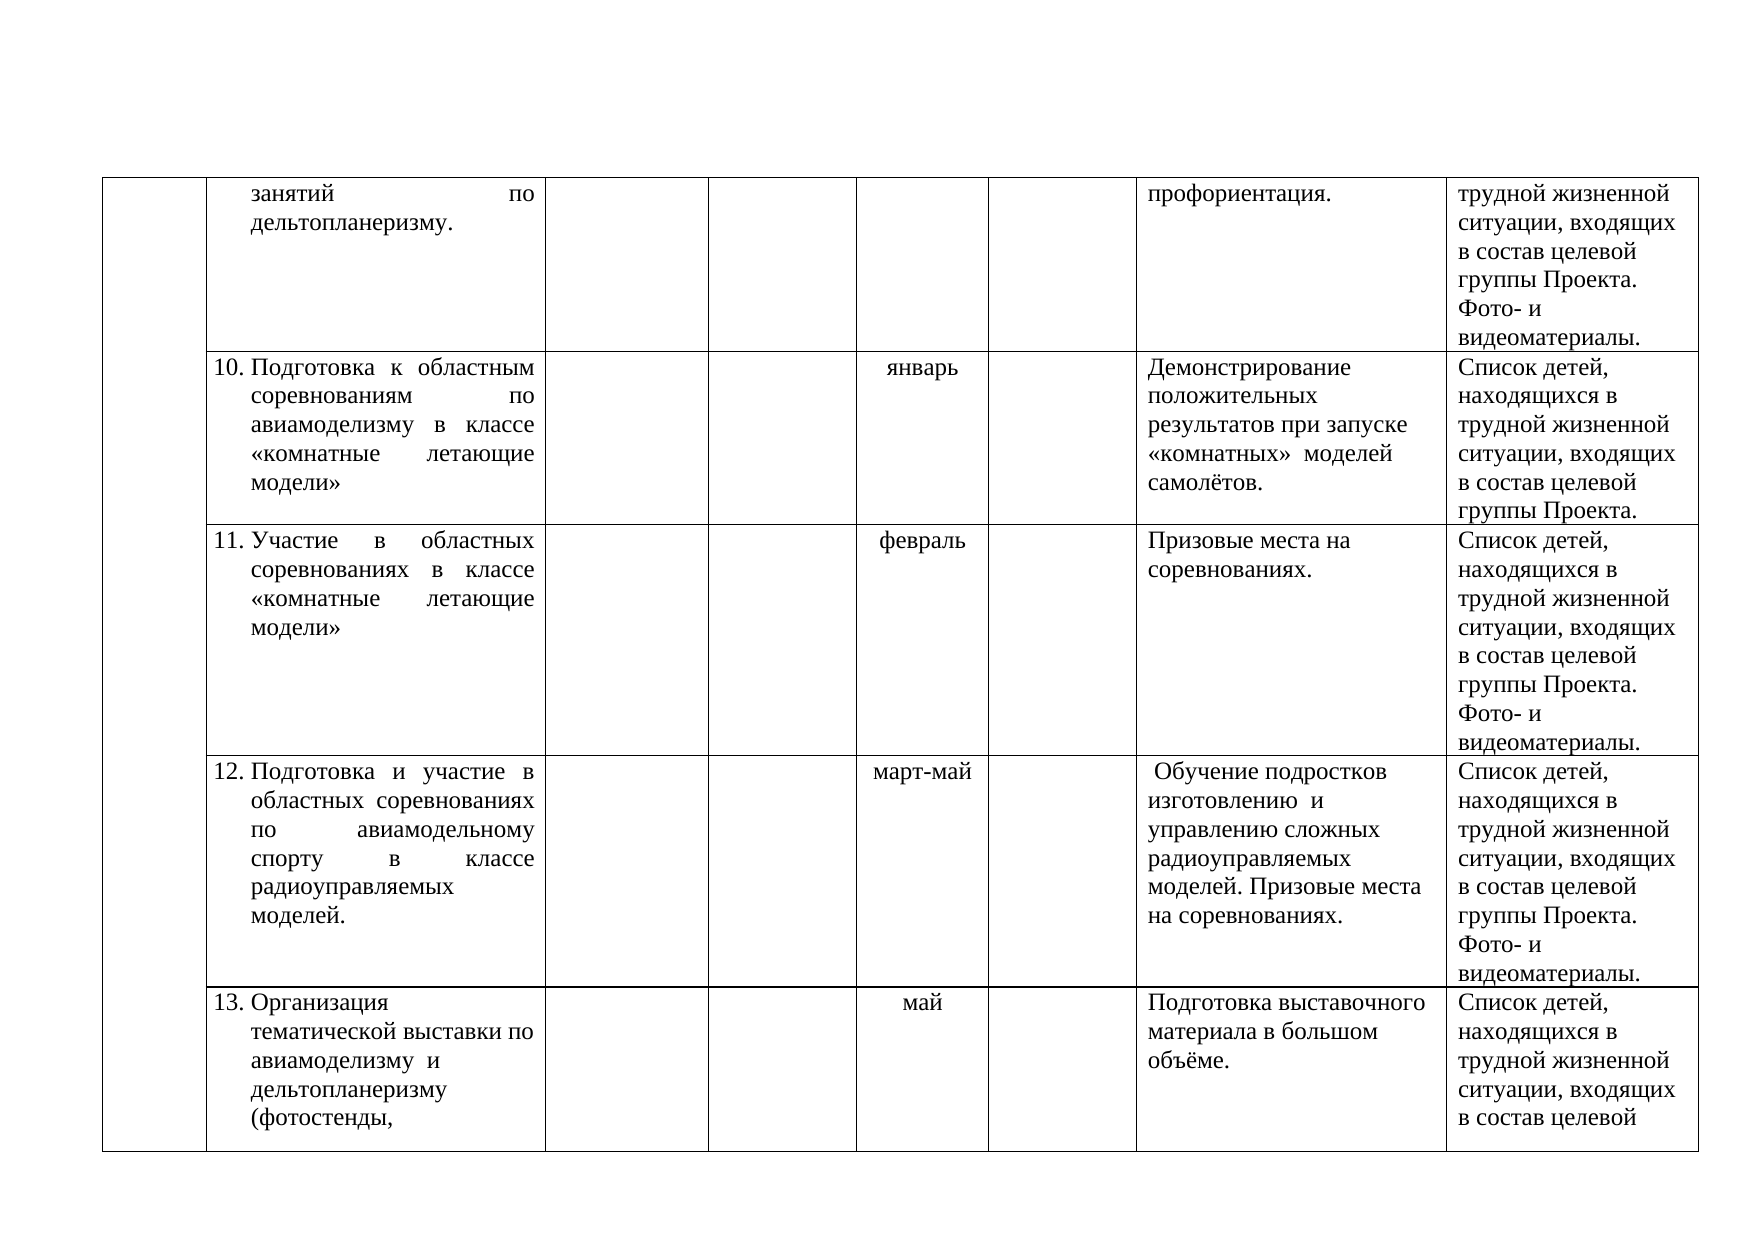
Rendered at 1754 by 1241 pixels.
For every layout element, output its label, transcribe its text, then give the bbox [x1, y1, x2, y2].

table_cell [546, 352, 708, 524]
table_cell Подготовка к областным соревнованиям по авиамоделизму в классе «комнатные летающие модели» [207, 352, 545, 524]
table_cell [546, 756, 708, 986]
table_cell [709, 756, 856, 986]
table_cell Организация тематической выставки по авиамоделизму и дельтопланеризму (фотостенды, [207, 988, 545, 1151]
table_cell [546, 525, 708, 755]
table_cell Список детей, находящихся в трудной жизненной ситуации, входящих в состав целевой группы Проекта. [1447, 352, 1698, 524]
table_cell [546, 178, 708, 351]
table_cell [709, 525, 856, 755]
table_cell занятий по дельтопланеризму. [207, 178, 545, 351]
table_cell [709, 988, 856, 1151]
table_cell профориентация. [1137, 178, 1446, 351]
table_cell [989, 988, 1136, 1151]
table_cell [103, 178, 206, 1151]
table_cell май [857, 988, 988, 1151]
table_cell Список детей, находящихся в трудной жизненной ситуации, входящих в состав целевой группы Проекта. Фото- и видеоматериалы. [1447, 756, 1698, 986]
table_cell [709, 178, 856, 351]
table_cell Подготовка выставочного материала в большом объёме. [1137, 988, 1446, 1151]
table_cell февраль [857, 525, 988, 755]
table_cell март-май [857, 756, 988, 986]
table_cell трудной жизненной ситуации, входящих в состав целевой группы Проекта. Фото- и видеоматериалы. [1447, 178, 1698, 351]
table_cell Обучение подростков изготовлению и управлению сложных радиоуправляемых моделей. Призовые места на соревнованиях. [1137, 756, 1446, 986]
table_cell Демонстрирование положительных результатов при запуске «комнатных» моделей самолётов. [1137, 352, 1446, 524]
table_cell Призовые места на соревнованиях. [1137, 525, 1446, 755]
table_cell Список детей, находящихся в трудной жизненной ситуации, входящих в состав целевой группы Проекта. Фото- и видеоматериалы. [1447, 525, 1698, 755]
table_cell [857, 178, 988, 351]
table_cell [989, 525, 1136, 755]
table_cell [989, 352, 1136, 524]
table_cell [709, 352, 856, 524]
table_cell Подготовка и участие в областных соревнованиях по авиамодельному спорту в классе радиоуправляемых моделей. [207, 756, 545, 986]
table_cell Участие в областных соревнованиях в классе «комнатные летающие модели» [207, 525, 545, 755]
table_cell Список детей, находящихся в трудной жизненной ситуации, входящих в состав целевой [1447, 988, 1698, 1151]
table_cell [546, 988, 708, 1151]
table_cell январь [857, 352, 988, 524]
table_cell [989, 178, 1136, 351]
table_cell [989, 756, 1136, 986]
